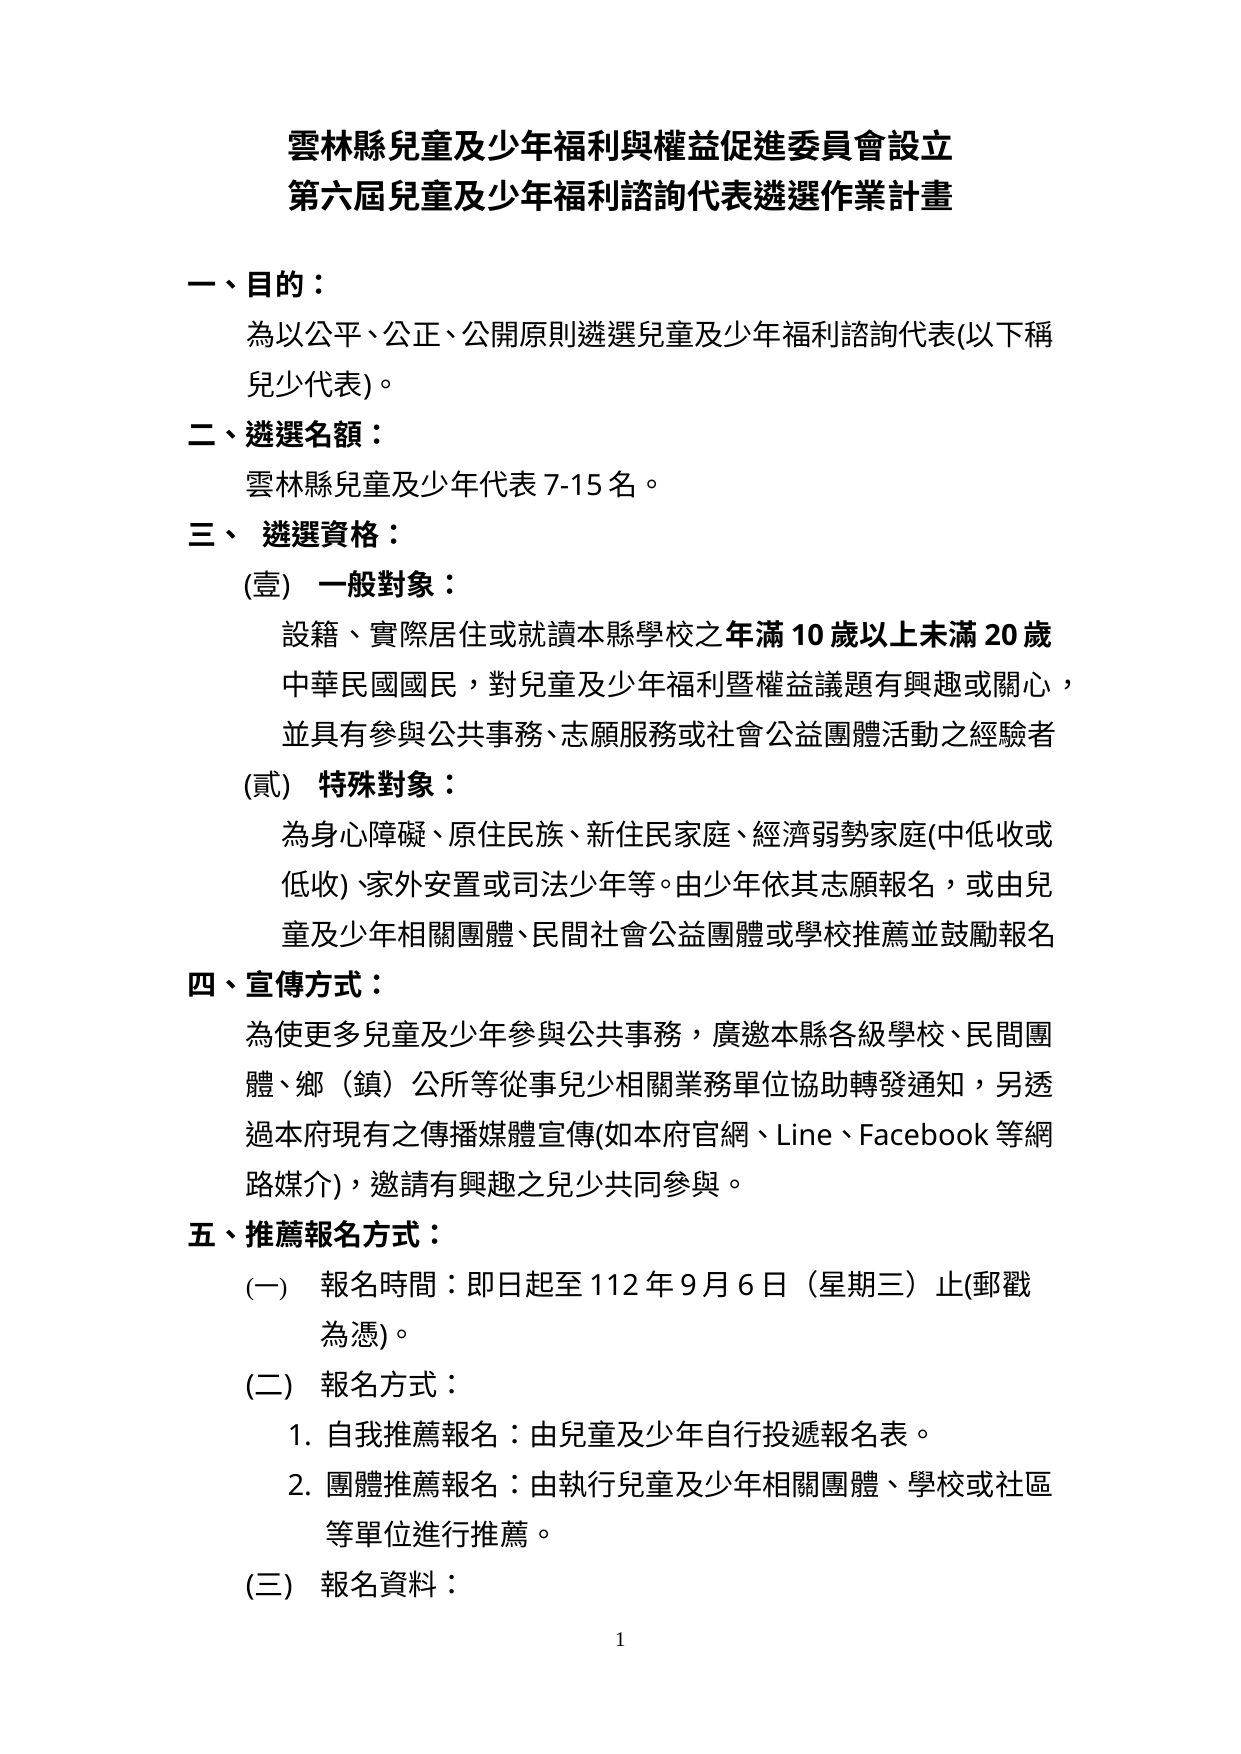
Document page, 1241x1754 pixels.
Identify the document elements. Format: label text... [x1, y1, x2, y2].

text 雲林縣兒童及少年福利與權益促進委員會設立 [187, 118, 1053, 168]
list 團體推薦報名：由執行兒童及少年相關團體、學校或社區等單位進行推薦。 [287, 1456, 1053, 1556]
text 一、目的： [187, 256, 1053, 306]
text 為以公平、公正、公開原則遴選兒童及少年福利諮詢代表(以下稱兒少代表)。 [246, 306, 1053, 406]
list 自我推薦報名：由兒童及少年自行投遞報名表。 [287, 1406, 1053, 1456]
text 為身心障礙、原住民族、新住民家庭、經濟弱勢家庭(中低收或低收)、家外安置或司法少年等。由少年依其志願報名，或由兒童及少年相關團體、民間社會公益團體或學校推薦並鼓勵報名。 [281, 806, 1053, 956]
list 報名方式： [246, 1356, 1053, 1406]
text 四、宣傳方式： [187, 956, 1053, 1006]
list 報名時間：即日起至112年9月6日（星期三）止(郵戳為憑)。 [246, 1256, 1053, 1356]
text 設籍、實際居住或就讀本縣學校之年滿10歲以上未滿20歲中華民國國民，對兒童及少年福利暨權益議題有興趣或關心，並具有參與公共事務、志願服務或社會公益團體活動之經驗者。 [281, 606, 1053, 756]
list 報名資料： [246, 1556, 1053, 1606]
text 二、遴選名額： [187, 406, 1053, 456]
list 一般對象： [243, 556, 1053, 606]
list 遴選資格： [187, 506, 1053, 556]
text 為使更多兒童及少年參與公共事務，廣邀本縣各級學校、民間團體、鄉（鎮）公所等從事兒少相關業務單位協助轉發通知，另透過本府現有之傳播媒體宣傳(如本府官網、Line、Facebook等網路媒介)，邀請有興趣之兒少共同參與。 [245, 1006, 1053, 1206]
list 特殊對象： [243, 756, 1053, 806]
text 五、推薦報名方式： [187, 1206, 1053, 1256]
text 雲林縣兒童及少年代表7-15名。 [246, 456, 1053, 506]
text 第六屆兒童及少年福利諮詢代表遴選作業計畫 [187, 168, 1053, 218]
